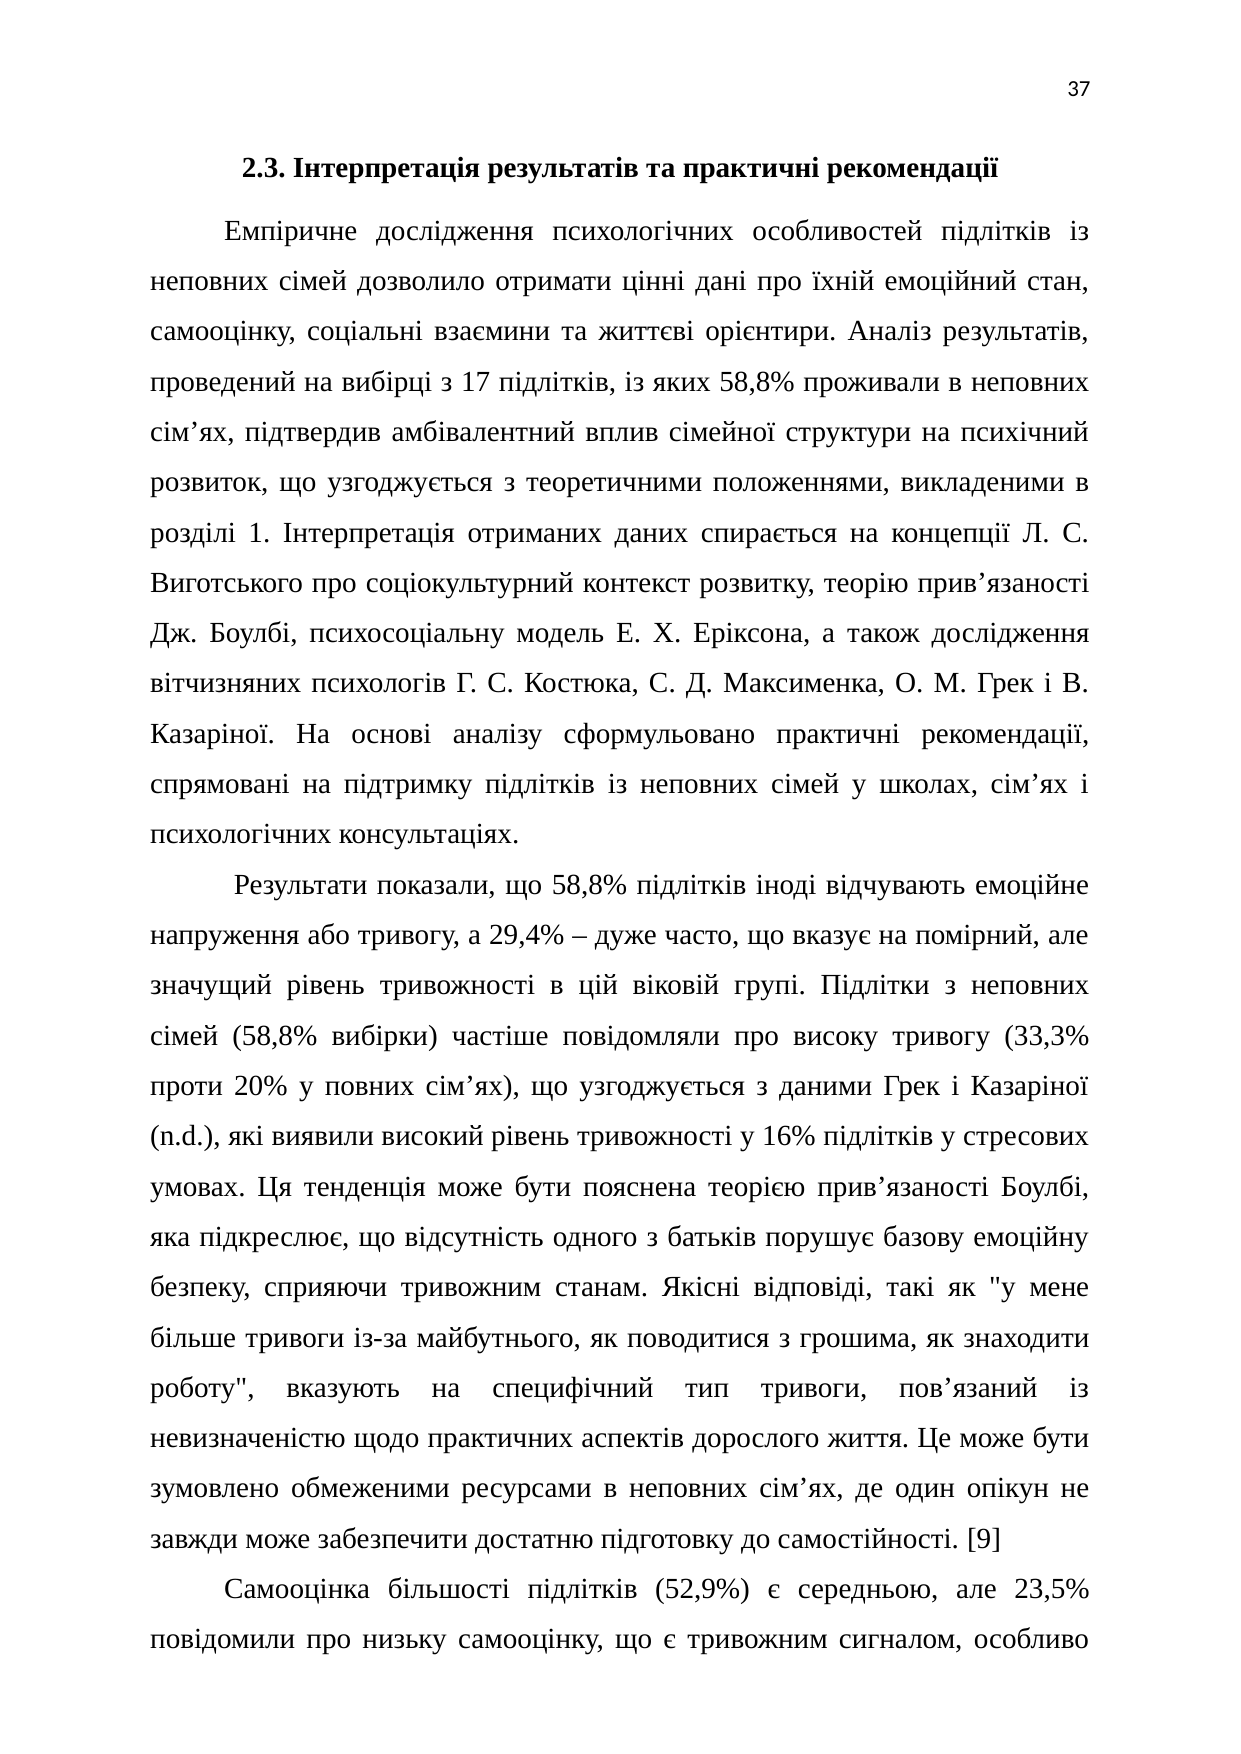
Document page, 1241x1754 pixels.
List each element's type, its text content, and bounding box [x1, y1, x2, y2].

text Результати показали, що 58,8% підлітків іноді відчувають емоційне напруження або тривогу, а 29,4% – дуже часто, що вказує на помірний, але значущий рівень тривожності в цій віковій групі. Підлітки з неповних сімей (58,8% вибірки) частіше повідомляли про високу тривогу (33,3% проти 20% у повних сім’ях), що узгоджується з даними Грек і Казаріної (n.d.), які виявили високий рівень тривожності у 16% підлітків у стресових умовах. Ця тенденція може бути пояснена теорією прив’язаності Боулбі, яка підкреслює, що відсутність одного з батьків порушує базову емоційну безпеку, сприяючи тривожним станам. Якісні відповіді, такі як "у мене більше тривоги із-за майбутнього, як поводитися з грошима, як знаходити роботу", вказують на специфічний тип тривоги, пов’язаний із невизначеністю щодо практичних аспектів дорослого життя. Це може бути зумовлено обмеженими ресурсами в неповних сім’ях, де один опікун не завжди може забезпечити достатню підготовку до самостійності. [9] [150, 867, 1090, 1554]
subtitle 2.3. Інтерпретація результатів та практичні рекомендації [150, 150, 1090, 183]
text Самооцінка більшості підлітків (52,9%) є середньою, але 23,5% повідомили про низьку самооцінку, що є тривожним сигналом, особливо [150, 1571, 1090, 1655]
text Емпіричне дослідження психологічних особливостей підлітків із неповних сімей дозволило отримати цінні дані про їхній емоційний стан, самооцінку, соціальні взаємини та життєві орієнтири. Аналіз результатів, проведений на вибірці з 17 підлітків, із яких 58,8% проживали в неповних сім’ях, підтвердив амбівалентний вплив сімейної структури на психічний розвиток, що узгоджується з теоретичними положеннями, викладеними в розділі 1. Інтерпретація отриманих даних спирається на концепції Л. С. Виготського про соціокультурний контекст розвитку, теорію прив’язаності Дж. Боулбі, психосоціальну модель Е. Х. Еріксона, а також дослідження вітчизняних психологів Г. С. Костюка, С. Д. Максименка, О. М. Грек і В. Казаріної. На основі аналізу сформульовано практичні рекомендації, спрямовані на підтримку підлітків із неповних сімей у школах, сім’ях і психологічних консультаціях. [150, 213, 1090, 850]
